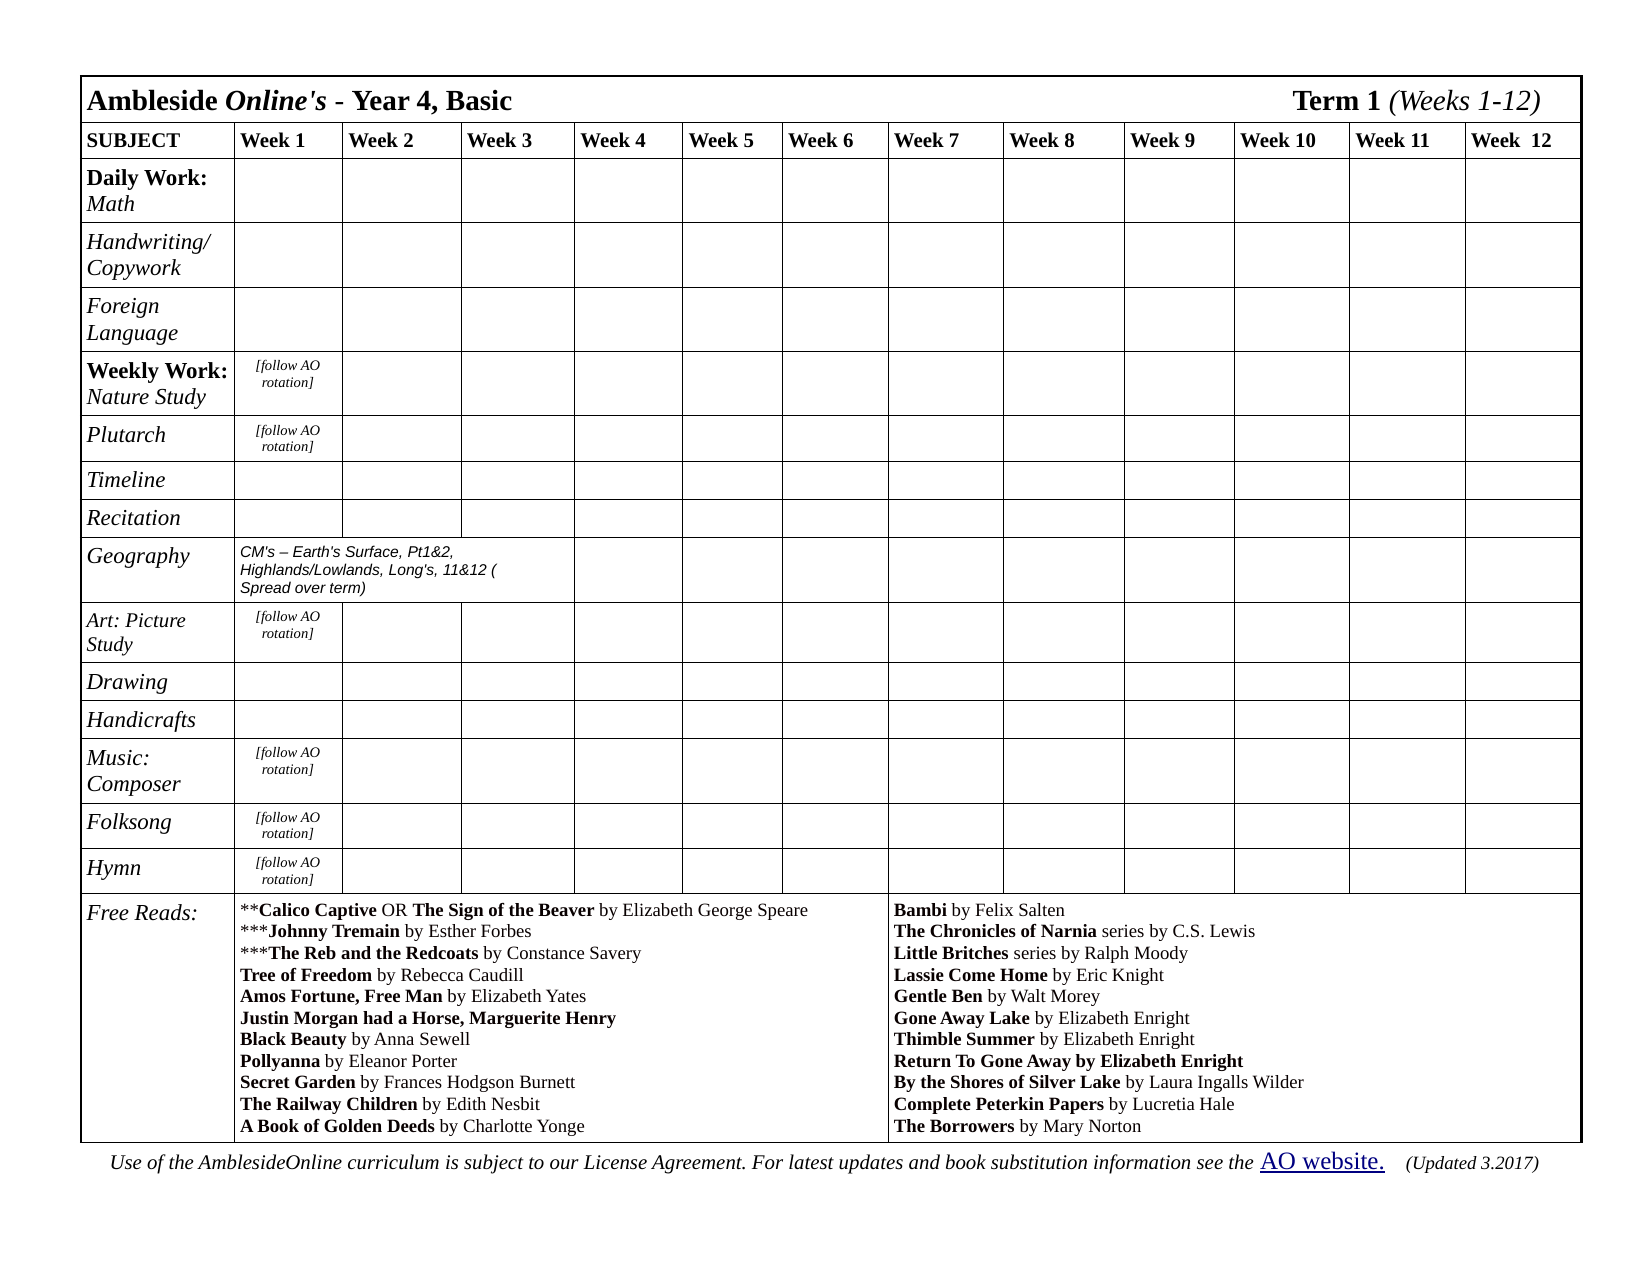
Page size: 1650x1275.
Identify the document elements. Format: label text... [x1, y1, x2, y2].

table_cell [462, 223, 574, 287]
table_cell [783, 500, 888, 537]
table_cell [783, 288, 888, 351]
table_cell [783, 223, 888, 287]
table_cell [1235, 804, 1349, 848]
table_cell [683, 701, 782, 738]
table_cell [343, 223, 461, 287]
table_cell [1350, 603, 1465, 662]
table_cell [575, 500, 682, 537]
table_cell [follow AO rotation] [235, 739, 342, 802]
table_cell [follow AO rotation] [235, 603, 342, 662]
table_cell [575, 159, 682, 222]
table_cell [783, 701, 888, 738]
table_cell Week 6 [783, 123, 888, 158]
table_cell [889, 603, 1003, 662]
table_cell [1235, 352, 1349, 415]
table_cell [1125, 416, 1234, 461]
table_cell [1125, 804, 1234, 848]
table_cell **Calico Captive OR The Sign of the Beaver by Elizabeth George Speare ***Johnny Tremain by Esther Forbes ***The Reb and the Redcoats by Constance Savery Tree of Freedom by Rebecca Caudill Amos Fortune, Free Man by Elizabeth Yates Justin Morgan had a Horse, Marguerite Henry Black Beauty by Anna Sewell Pollyanna by Eleanor Porter Secret Garden by Frances Hodgson Burnett The Railway Children by Edith Nesbit A Book of Golden Deeds by Charlotte Yonge [235, 894, 888, 1142]
table_cell [783, 462, 888, 498]
table_cell [683, 288, 782, 351]
table_cell [1235, 739, 1349, 802]
table_cell [1004, 352, 1124, 415]
table_cell [235, 500, 342, 537]
table_cell [1004, 701, 1124, 738]
table_cell [343, 416, 461, 461]
table_cell [889, 804, 1003, 848]
table_cell [follow AO rotation] [235, 416, 342, 461]
table_cell [783, 739, 888, 802]
table_cell Weekly Work: Nature Study [82, 352, 234, 415]
table_cell Timeline [82, 462, 234, 498]
table_cell [783, 352, 888, 415]
table_cell [1350, 223, 1465, 287]
table_cell [462, 804, 574, 848]
table_cell Week 12 [1466, 123, 1580, 158]
table_cell [575, 538, 682, 602]
table_cell [343, 288, 461, 351]
table_cell Week 4 [575, 123, 682, 158]
table_cell [575, 462, 682, 498]
table_cell [462, 159, 574, 222]
table_cell [783, 603, 888, 662]
table_cell [1350, 804, 1465, 848]
table_cell Week 7 [889, 123, 1003, 158]
table_cell [1466, 538, 1580, 602]
table_cell [1004, 159, 1124, 222]
table_cell [1235, 603, 1349, 662]
table_cell [1004, 739, 1124, 802]
table_cell [575, 701, 682, 738]
table_cell [1350, 500, 1465, 537]
table_cell [683, 538, 782, 602]
table_cell [889, 701, 1003, 738]
table_cell [683, 352, 782, 415]
table_cell [1350, 701, 1465, 738]
table_cell Bambi by Felix Salten The Chronicles of Narnia series by C.S. Lewis Little Britches series by Ralph Moody Lassie Come Home by Eric Knight Gentle Ben by Walt Morey Gone Away Lake by Elizabeth Enright Thimble Summer by Elizabeth Enright Return To Gone Away by Elizabeth Enright By the Shores of Silver Lake by Laura Ingalls Wilder Complete Peterkin Papers by Lucretia Hale The Borrowers by Mary Norton [889, 894, 1580, 1142]
table_cell [1125, 849, 1234, 893]
table_cell Folksong [82, 804, 234, 848]
table_cell [1235, 701, 1349, 738]
table_cell SUBJECT [82, 123, 234, 158]
table_cell [1125, 500, 1234, 537]
table_cell [1125, 538, 1234, 602]
table_cell [1466, 739, 1580, 802]
table_cell [575, 223, 682, 287]
table_cell [follow AO rotation] [235, 804, 342, 848]
table_cell [343, 739, 461, 802]
table_cell [1466, 352, 1580, 415]
table_cell [1350, 462, 1465, 498]
table_cell [683, 159, 782, 222]
table_cell Plutarch [82, 416, 234, 461]
table_cell [1235, 500, 1349, 537]
table_cell [1004, 804, 1124, 848]
table_cell [683, 849, 782, 893]
table_cell [462, 701, 574, 738]
table_cell [1466, 159, 1580, 222]
table_cell Week 11 [1350, 123, 1465, 158]
table_cell [343, 663, 461, 700]
table_cell [1466, 603, 1580, 662]
table_cell [1466, 849, 1580, 893]
table_cell [575, 739, 682, 802]
table_cell [235, 159, 342, 222]
table_cell [1125, 223, 1234, 287]
table_cell [1235, 288, 1349, 351]
table_cell [575, 416, 682, 461]
table_cell Week 5 [683, 123, 782, 158]
table_cell [235, 663, 342, 700]
table_cell Week 3 [462, 123, 574, 158]
table_cell [343, 804, 461, 848]
table_cell [462, 352, 574, 415]
table_cell Art: Picture Study [82, 603, 234, 662]
table_cell [1235, 223, 1349, 287]
table_cell CM's – Earth's Surface, Pt1&2, Highlands/Lowlands, Long's, 11&12 ( Spread over term) [235, 538, 574, 602]
table_cell [462, 462, 574, 498]
table_cell [343, 352, 461, 415]
table_cell [683, 603, 782, 662]
table_cell [889, 416, 1003, 461]
table_cell [343, 500, 461, 537]
table_cell [889, 849, 1003, 893]
table_cell [1350, 288, 1465, 351]
table_cell Week 2 [343, 123, 461, 158]
table_cell [1466, 663, 1580, 700]
table_cell [462, 739, 574, 802]
table_cell [683, 223, 782, 287]
table_cell [683, 739, 782, 802]
table_cell [889, 739, 1003, 802]
table_cell [575, 663, 682, 700]
table_cell [1125, 739, 1234, 802]
table_cell [683, 663, 782, 700]
table_cell Music: Composer [82, 739, 234, 802]
table_cell [1004, 538, 1124, 602]
table_cell Week 10 [1235, 123, 1349, 158]
table_cell Hymn [82, 849, 234, 893]
table_cell [1235, 849, 1349, 893]
table_cell [1466, 701, 1580, 738]
table_cell [1125, 663, 1234, 700]
table_cell Drawing [82, 663, 234, 700]
table_cell [783, 849, 888, 893]
table_cell [1466, 462, 1580, 498]
table_cell [1466, 500, 1580, 537]
table_cell [783, 159, 888, 222]
table_cell Daily Work: Math [82, 159, 234, 222]
table_cell [343, 849, 461, 893]
table_cell Foreign Language [82, 288, 234, 351]
table_cell [1350, 416, 1465, 461]
table_cell [1004, 603, 1124, 662]
table_cell [343, 159, 461, 222]
table_cell Week 8 [1004, 123, 1124, 158]
table_cell [783, 538, 888, 602]
table_cell [1466, 288, 1580, 351]
table_cell [follow AO rotation] [235, 849, 342, 893]
table_cell [889, 538, 1003, 602]
table_cell [1004, 462, 1124, 498]
table_cell [1350, 538, 1465, 602]
table_cell [462, 663, 574, 700]
table_cell [1235, 462, 1349, 498]
table_cell [1350, 352, 1465, 415]
table_cell [235, 462, 342, 498]
table_cell [889, 223, 1003, 287]
table_cell [462, 416, 574, 461]
table_cell [343, 701, 461, 738]
table_cell [1004, 223, 1124, 287]
table_cell [462, 603, 574, 662]
table_cell [683, 462, 782, 498]
table_cell Free Reads: [82, 894, 234, 1142]
table_cell [1235, 538, 1349, 602]
table_cell [783, 804, 888, 848]
table_cell [783, 663, 888, 700]
table_cell [1125, 462, 1234, 498]
table_cell [889, 663, 1003, 700]
table_cell [1125, 288, 1234, 351]
table_cell [1125, 159, 1234, 222]
table_header Ambleside Online's - Year 4, Basic Term 1 (Weeks 1-12) [82, 77, 1580, 122]
table_cell [1004, 663, 1124, 700]
table_cell [1004, 416, 1124, 461]
table_cell [1235, 416, 1349, 461]
table_cell [889, 500, 1003, 537]
table_cell [235, 288, 342, 351]
table_cell [683, 804, 782, 848]
table_cell [462, 288, 574, 351]
table_cell [683, 500, 782, 537]
table_cell [1004, 849, 1124, 893]
table_cell [575, 804, 682, 848]
table_cell Geography [82, 538, 234, 602]
table_cell Handwriting/ Copywork [82, 223, 234, 287]
table_cell [575, 288, 682, 351]
table_cell [889, 288, 1003, 351]
table_cell [343, 462, 461, 498]
table_cell [1466, 804, 1580, 848]
table_cell [683, 416, 782, 461]
table_cell Recitation [82, 500, 234, 537]
table_cell [1350, 739, 1465, 802]
table_cell [1235, 663, 1349, 700]
table_cell [1125, 701, 1234, 738]
table_cell [1004, 500, 1124, 537]
table_cell [235, 223, 342, 287]
table_cell [889, 462, 1003, 498]
table_cell Week 1 [235, 123, 342, 158]
table_cell [1125, 603, 1234, 662]
table_cell [889, 352, 1003, 415]
table_cell [1466, 223, 1580, 287]
table_cell [889, 159, 1003, 222]
table_cell [343, 603, 461, 662]
table_cell [462, 849, 574, 893]
table_cell [1004, 288, 1124, 351]
table_cell [783, 416, 888, 461]
table_cell Week 9 [1125, 123, 1234, 158]
table_cell [1466, 416, 1580, 461]
table_cell Handicrafts [82, 701, 234, 738]
table_cell [1350, 159, 1465, 222]
table_cell [1350, 849, 1465, 893]
table_cell [1125, 352, 1234, 415]
table_cell [1235, 159, 1349, 222]
table_cell [575, 603, 682, 662]
table_cell [235, 701, 342, 738]
table_cell [575, 849, 682, 893]
table_cell [1350, 663, 1465, 700]
table_cell [462, 500, 574, 537]
table_cell [follow AO rotation] [235, 352, 342, 415]
table_cell [575, 352, 682, 415]
